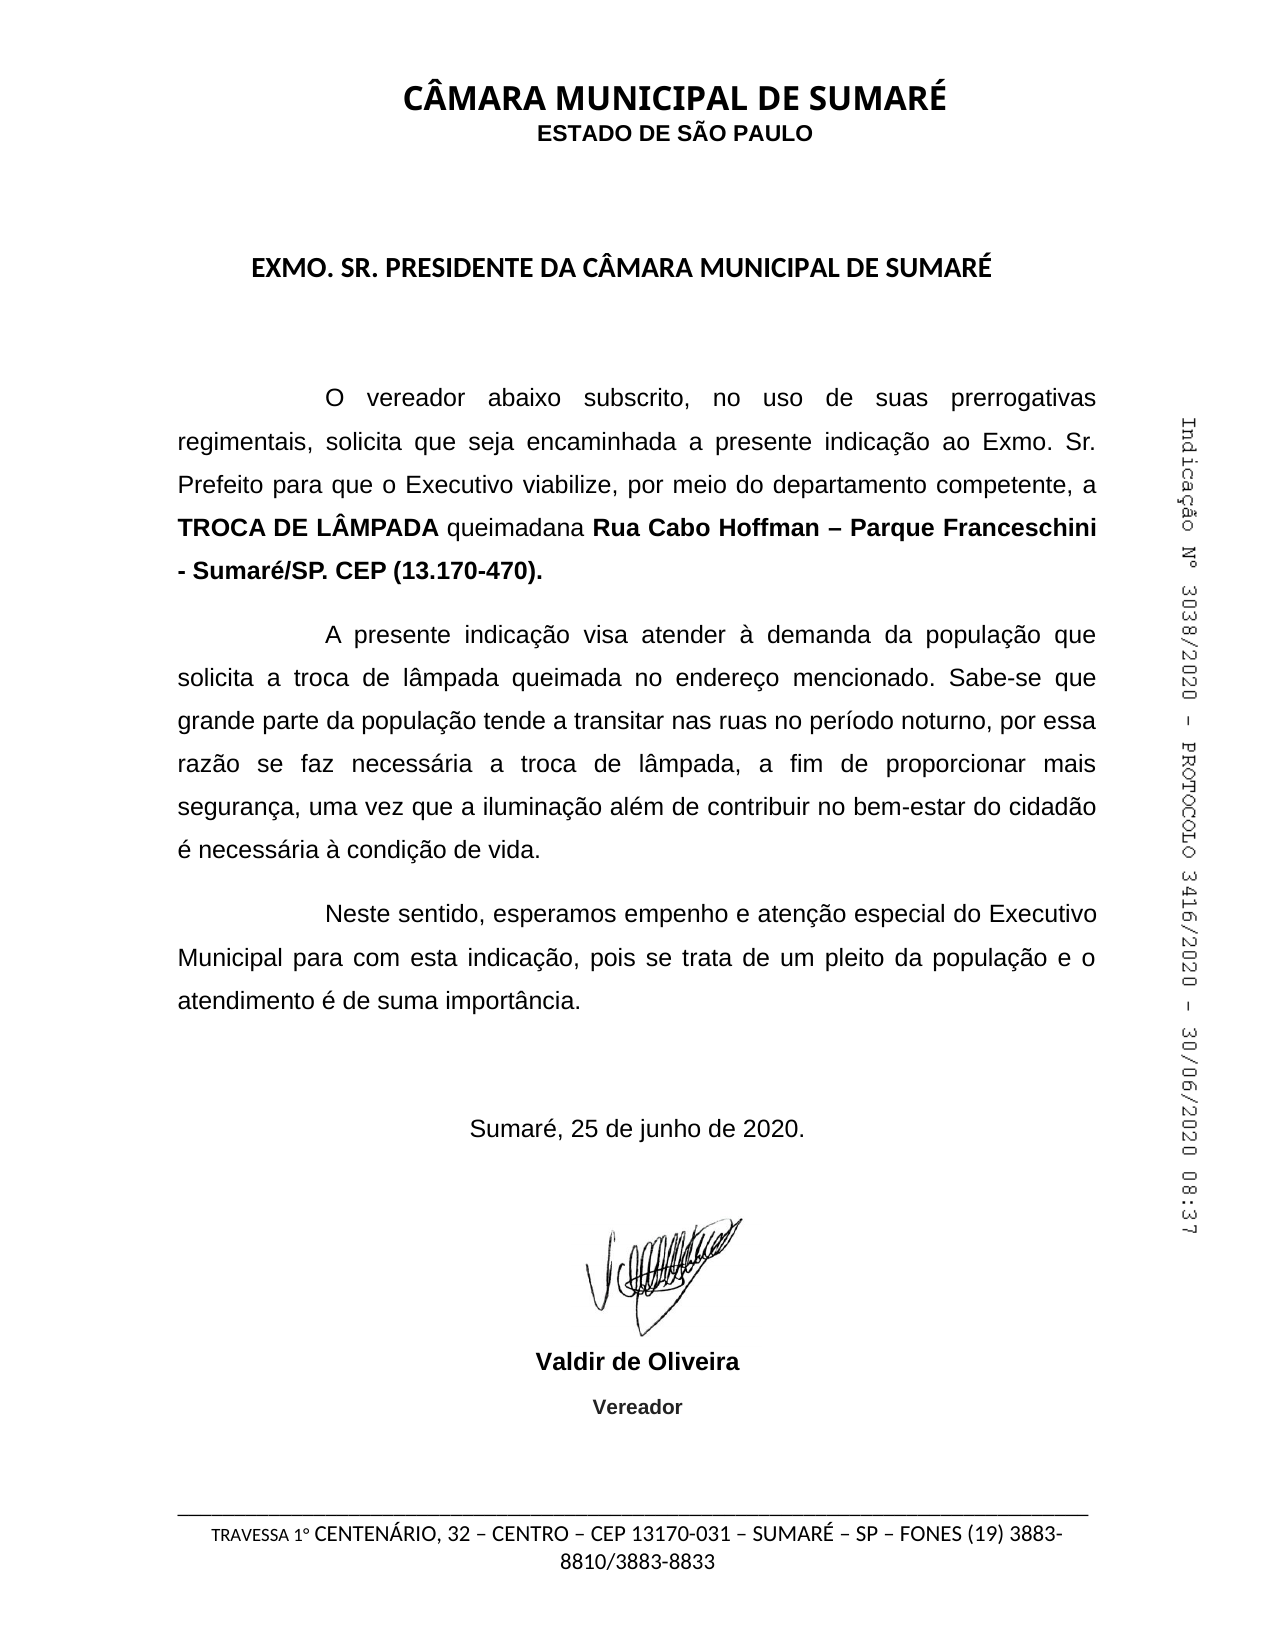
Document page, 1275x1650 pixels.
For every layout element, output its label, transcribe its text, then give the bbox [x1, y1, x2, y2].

text Sumaré, 25 de junho de 2020. [177, 1114, 1098, 1142]
text EXMO. SR. PRESIDENTE DA CÂMARA MUNICIPAL DE SUMARÉ [177, 249, 1098, 285]
text Neste sentido, esperamos empenho e atenção especial do Executivo Municipal para com esta indicação, pois se trata de um pleito da população e o atendimento é de suma importância. [177, 899, 1098, 1014]
text A presente indicação visa atender à demanda da população que solicita a troca de lâmpada queimada no endereço mencionado. Sabe-se que grande parte da população tende a transitar nas ruas no período noturno, por essa razão se faz necessária a troca de lâmpada, a fim de proporcionar mais segurança, uma vez que a iluminação além de contribuir no bem-estar do cidadão é necessária à condição de vida. [177, 620, 1098, 864]
text Valdir de Oliveira [177, 1347, 1098, 1376]
text Vereador [177, 1395, 1098, 1419]
text O vereador abaixo subscrito, no uso de suas prerrogativas regimentais, solicita que seja encaminhada a presente indicação ao Exmo. Sr. Prefeito para que o Executivo viabilize, por meio do departamento competente, a TROCA DE LÂMPADA queimadana Rua Cabo Hoffman – Parque Franceschini - Sumaré/SP. CEP (13.170-470). [177, 383, 1098, 585]
